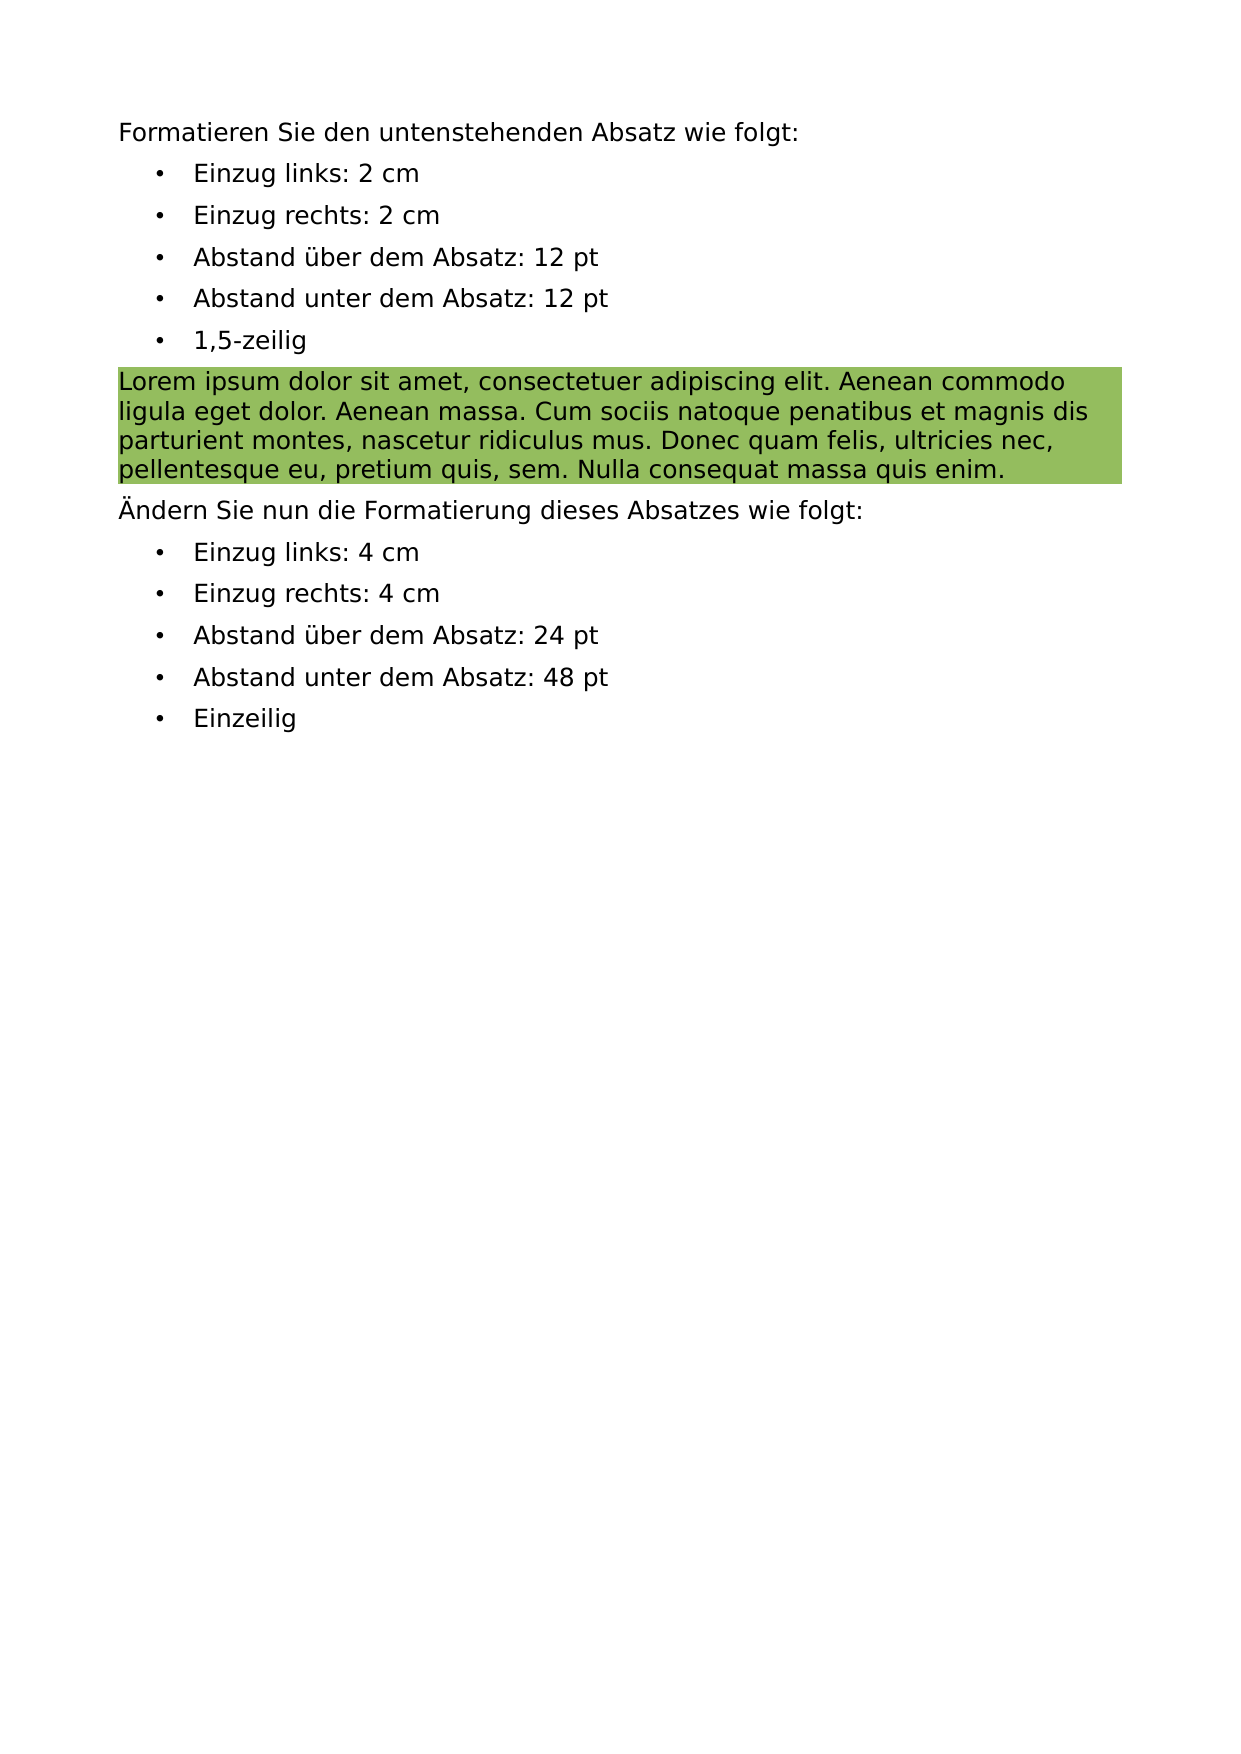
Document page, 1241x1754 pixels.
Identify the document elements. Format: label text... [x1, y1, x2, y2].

list Abstand über dem Absatz: 12 pt [156, 243, 1122, 272]
list Einzeilig [156, 704, 1122, 733]
list Abstand unter dem Absatz: 12 pt [156, 284, 1122, 313]
list Einzug rechts: 4 cm [156, 580, 1122, 609]
list Einzug links: 4 cm [156, 538, 1122, 567]
list Einzug links: 2 cm [156, 160, 1122, 189]
list Abstand über dem Absatz: 24 pt [156, 621, 1122, 650]
text Ändern Sie nun die Formatierung dieses Absatzes wie folgt: [118, 497, 1122, 526]
text Formatieren Sie den untenstehenden Absatz wie folgt: [118, 118, 1122, 147]
list Abstand unter dem Absatz: 48 pt [156, 663, 1122, 692]
list 1,5-zeilig [156, 326, 1122, 355]
text Lorem ipsum dolor sit amet, consectetuer adipiscing elit. Aenean commodo ligula eget dolor. Aenean massa. Cum sociis natoque penatibus et magnis dis parturient montes, nascetur ridiculus mus. Donec quam felis, ultricies nec, pellentesque eu, pretium quis, sem. Nulla consequat massa quis enim. [118, 367, 1122, 484]
list Einzug rechts: 2 cm [156, 201, 1122, 230]
